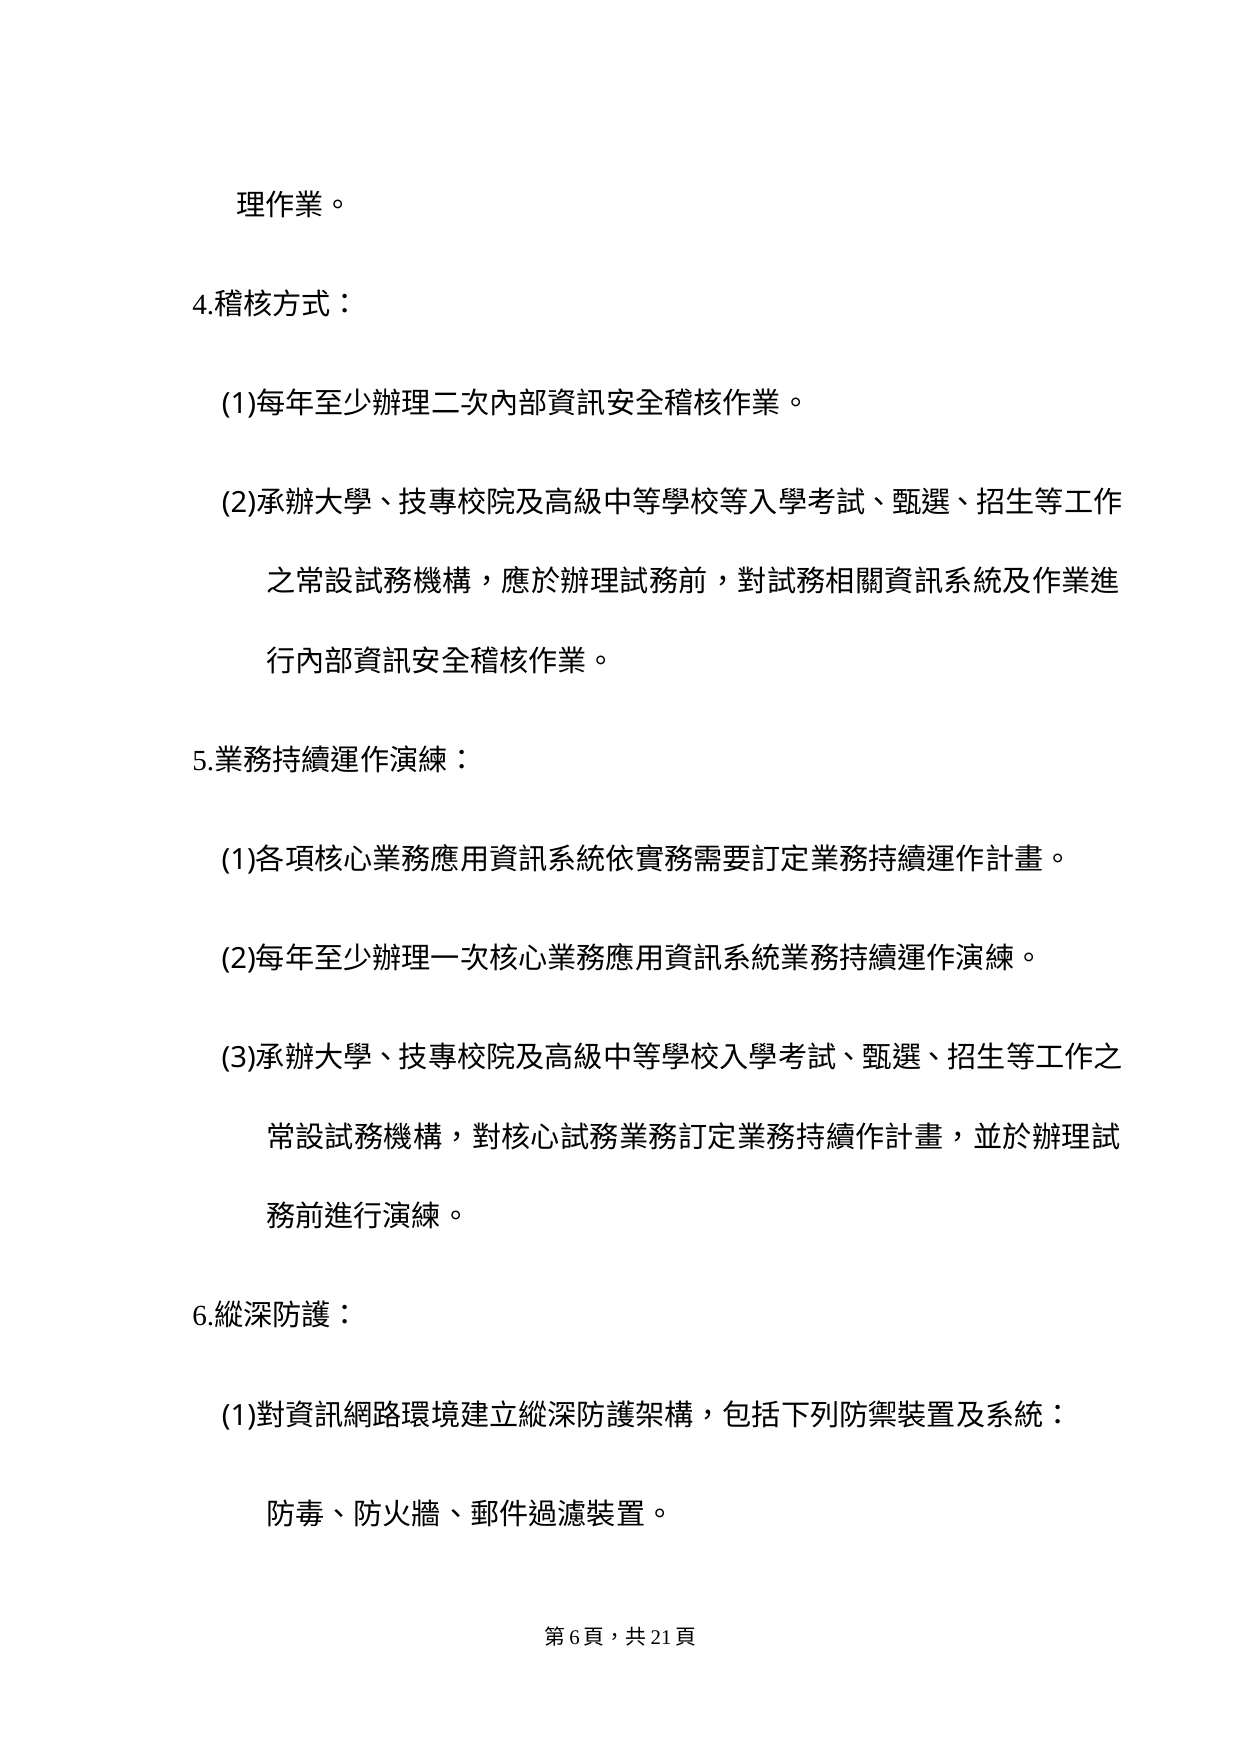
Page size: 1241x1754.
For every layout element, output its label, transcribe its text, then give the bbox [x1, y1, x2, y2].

text (2)承辦大學、技專校院及高級中等學校等入學考試、甄選、招生等工作之常設試務機構，應於辦理試務前，對試務相關資訊系統及作業進行內部資訊安全稽核作業。 [222, 460, 1122, 698]
text (1)各項核心業務應用資訊系統依實務需要訂定業務持續運作計畫。 [221, 817, 1122, 897]
text (2)每年至少辦理一次核心業務應用資訊系統業務持續運作演練。 [221, 916, 1122, 996]
text 防毒、防火牆、郵件過濾裝置。 [266, 1472, 1122, 1551]
text 6.縱深防護： [192, 1273, 1122, 1353]
text (1)對資訊網路環境建立縱深防護架構，包括下列防禦裝置及系統： [222, 1373, 1122, 1452]
text (1)每年至少辦理二次內部資訊安全稽核作業。 [222, 361, 1122, 440]
text 5.業務持續運作演練： [192, 718, 1122, 797]
text 理作業。 [207, 163, 1122, 242]
text (3)承辦大學、技專校院及高級中等學校入學考試、甄選、招生等工作之常設試務機構，對核心試務業務訂定業務持續作計畫，並於辦理試務前進行演練。 [221, 1016, 1122, 1254]
text 4.稽核方式： [192, 262, 1122, 341]
